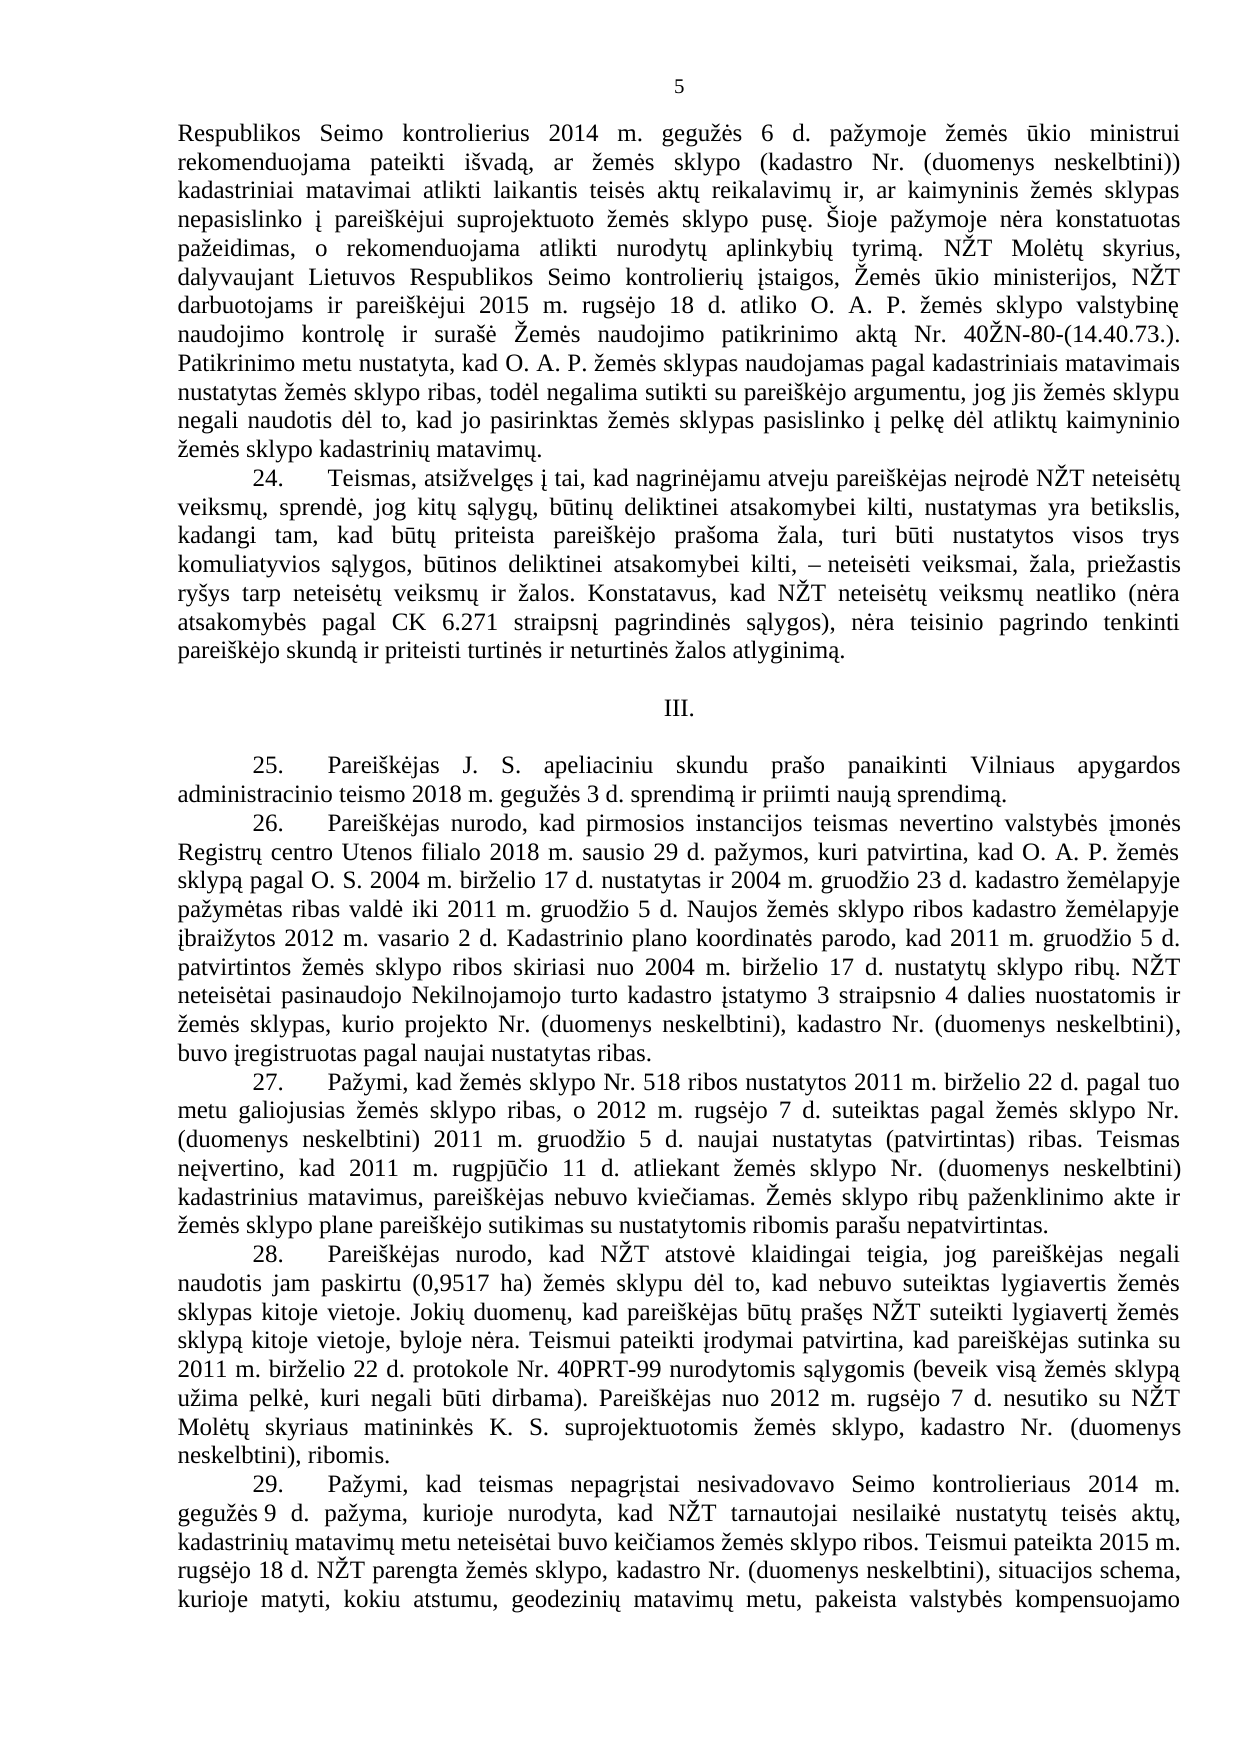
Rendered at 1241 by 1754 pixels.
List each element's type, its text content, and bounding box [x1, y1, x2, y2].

text 24. Teismas, atsižvelgęs į tai, kad nagrinėjamu atveju pareiškėjas neįrodė NŽT neteisėtų veiksmų, sprendė, jog kitų sąlygų, būtinų deliktinei atsakomybei kilti, nustatymas yra betikslis, kadangi tam, kad būtų priteista pareiškėjo prašoma žala, turi būti nustatytos visos trys komuliatyvios sąlygos, būtinos deliktinei atsakomybei kilti, – neteisėti veiksmai, žala, priežastis ryšys tarp neteisėtų veiksmų ir žalos. Konstatavus, kad NŽT neteisėtų veiksmų neatliko (nėra atsakomybės pagal CK 6.271 straipsnį pagrindinės sąlygos), nėra teisinio pagrindo tenkinti pareiškėjo skundą ir priteisti turtinės ir neturtinės žalos atlyginimą. [177, 463, 1181, 664]
text III. [177, 693, 1181, 722]
text 29. Pažymi, kad teismas nepagrįstai nesivadovavo Seimo kontrolieriaus 2014 m. gegužės 9 d. pažyma, kurioje nurodyta, kad NŽT tarnautojai nesilaikė nustatytų teisės aktų, kadastrinių matavimų metu neteisėtai buvo keičiamos žemės sklypo ribos. Teismui pateikta 2015 m. rugsėjo 18 d. NŽT parengta žemės sklypo, kadastro Nr. (duomenys neskelbtini), situacijos schema, kurioje matyti, kokiu atstumu, geodezinių matavimų metu, pakeista valstybės kompensuojamo [177, 1469, 1181, 1613]
text 26. Pareiškėjas nurodo, kad pirmosios instancijos teismas nevertino valstybės įmonės Registrų centro Utenos filialo 2018 m. sausio 29 d. pažymos, kuri patvirtina, kad O. A. P. žemės sklypą pagal O. S. 2004 m. birželio 17 d. nustatytas ir 2004 m. gruodžio 23 d. kadastro žemėlapyje pažymėtas ribas valdė iki 2011 m. gruodžio 5 d. Naujos žemės sklypo ribos kadastro žemėlapyje įbraižytos 2012 m. vasario 2 d. Kadastrinio plano koordinatės parodo, kad 2011 m. gruodžio 5 d. patvirtintos žemės sklypo ribos skiriasi nuo 2004 m. birželio 17 d. nustatytų sklypo ribų. NŽT neteisėtai pasinaudojo Nekilnojamojo turto kadastro įstatymo 3 straipsnio 4 dalies nuostatomis ir žemės sklypas, kurio projekto Nr. (duomenys neskelbtini), kadastro Nr. (duomenys neskelbtini), buvo įregistruotas pagal naujai nustatytas ribas. [177, 808, 1181, 1067]
text Respublikos Seimo kontrolierius 2014 m. gegužės 6 d. pažymoje žemės ūkio ministrui rekomenduojama pateikti išvadą, ar žemės sklypo (kadastro Nr. (duomenys neskelbtini)) kadastriniai matavimai atlikti laikantis teisės aktų reikalavimų ir, ar kaimyninis žemės sklypas nepasislinko į pareiškėjui suprojektuoto žemės sklypo pusę. Šioje pažymoje nėra konstatuotas pažeidimas, o rekomenduojama atlikti nurodytų aplinkybių tyrimą. NŽT Molėtų skyrius, dalyvaujant Lietuvos Respublikos Seimo kontrolierių įstaigos, Žemės ūkio ministerijos, NŽT darbuotojams ir pareiškėjui 2015 m. rugsėjo 18 d. atliko O. A. P. žemės sklypo valstybinę naudojimo kontrolę ir surašė Žemės naudojimo patikrinimo aktą Nr. 40ŽN-80-(14.40.73.). Patikrinimo metu nustatyta, kad O. A. P. žemės sklypas naudojamas pagal kadastriniais matavimais nustatytas žemės sklypo ribas, todėl negalima sutikti su pareiškėjo argumentu, jog jis žemės sklypu negali naudotis dėl to, kad jo pasirinktas žemės sklypas pasislinko į pelkę dėl atliktų kaimyninio žemės sklypo kadastrinių matavimų. [177, 118, 1181, 463]
text 25. Pareiškėjas J. S. apeliaciniu skundu prašo panaikinti Vilniaus apygardos administracinio teismo 2018 m. gegužės 3 d. sprendimą ir priimti naują sprendimą. [177, 751, 1181, 808]
text 28. Pareiškėjas nurodo, kad NŽT atstovė klaidingai teigia, jog pareiškėjas negali naudotis jam paskirtu (0,9517 ha) žemės sklypu dėl to, kad nebuvo suteiktas lygiavertis žemės sklypas kitoje vietoje. Jokių duomenų, kad pareiškėjas būtų prašęs NŽT suteikti lygiavertį žemės sklypą kitoje vietoje, byloje nėra. Teismui pateikti įrodymai patvirtina, kad pareiškėjas sutinka su 2011 m. birželio 22 d. protokole Nr. 40PRT-99 nurodytomis sąlygomis (beveik visą žemės sklypą užima pelkė, kuri negali būti dirbama). Pareiškėjas nuo 2012 m. rugsėjo 7 d. nesutiko su NŽT Molėtų skyriaus matininkės K. S. suprojektuotomis žemės sklypo, kadastro Nr. (duomenys neskelbtini), ribomis. [177, 1239, 1181, 1469]
text 27. Pažymi, kad žemės sklypo Nr. 518 ribos nustatytos 2011 m. birželio 22 d. pagal tuo metu galiojusias žemės sklypo ribas, o 2012 m. rugsėjo 7 d. suteiktas pagal žemės sklypo Nr. (duomenys neskelbtini) 2011 m. gruodžio 5 d. naujai nustatytas (patvirtintas) ribas. Teismas neįvertino, kad 2011 m. rugpjūčio 11 d. atliekant žemės sklypo Nr. (duomenys neskelbtini) kadastrinius matavimus, pareiškėjas nebuvo kviečiamas. Žemės sklypo ribų paženklinimo akte ir žemės sklypo plane pareiškėjo sutikimas su nustatytomis ribomis parašu nepatvirtintas. [177, 1067, 1181, 1239]
